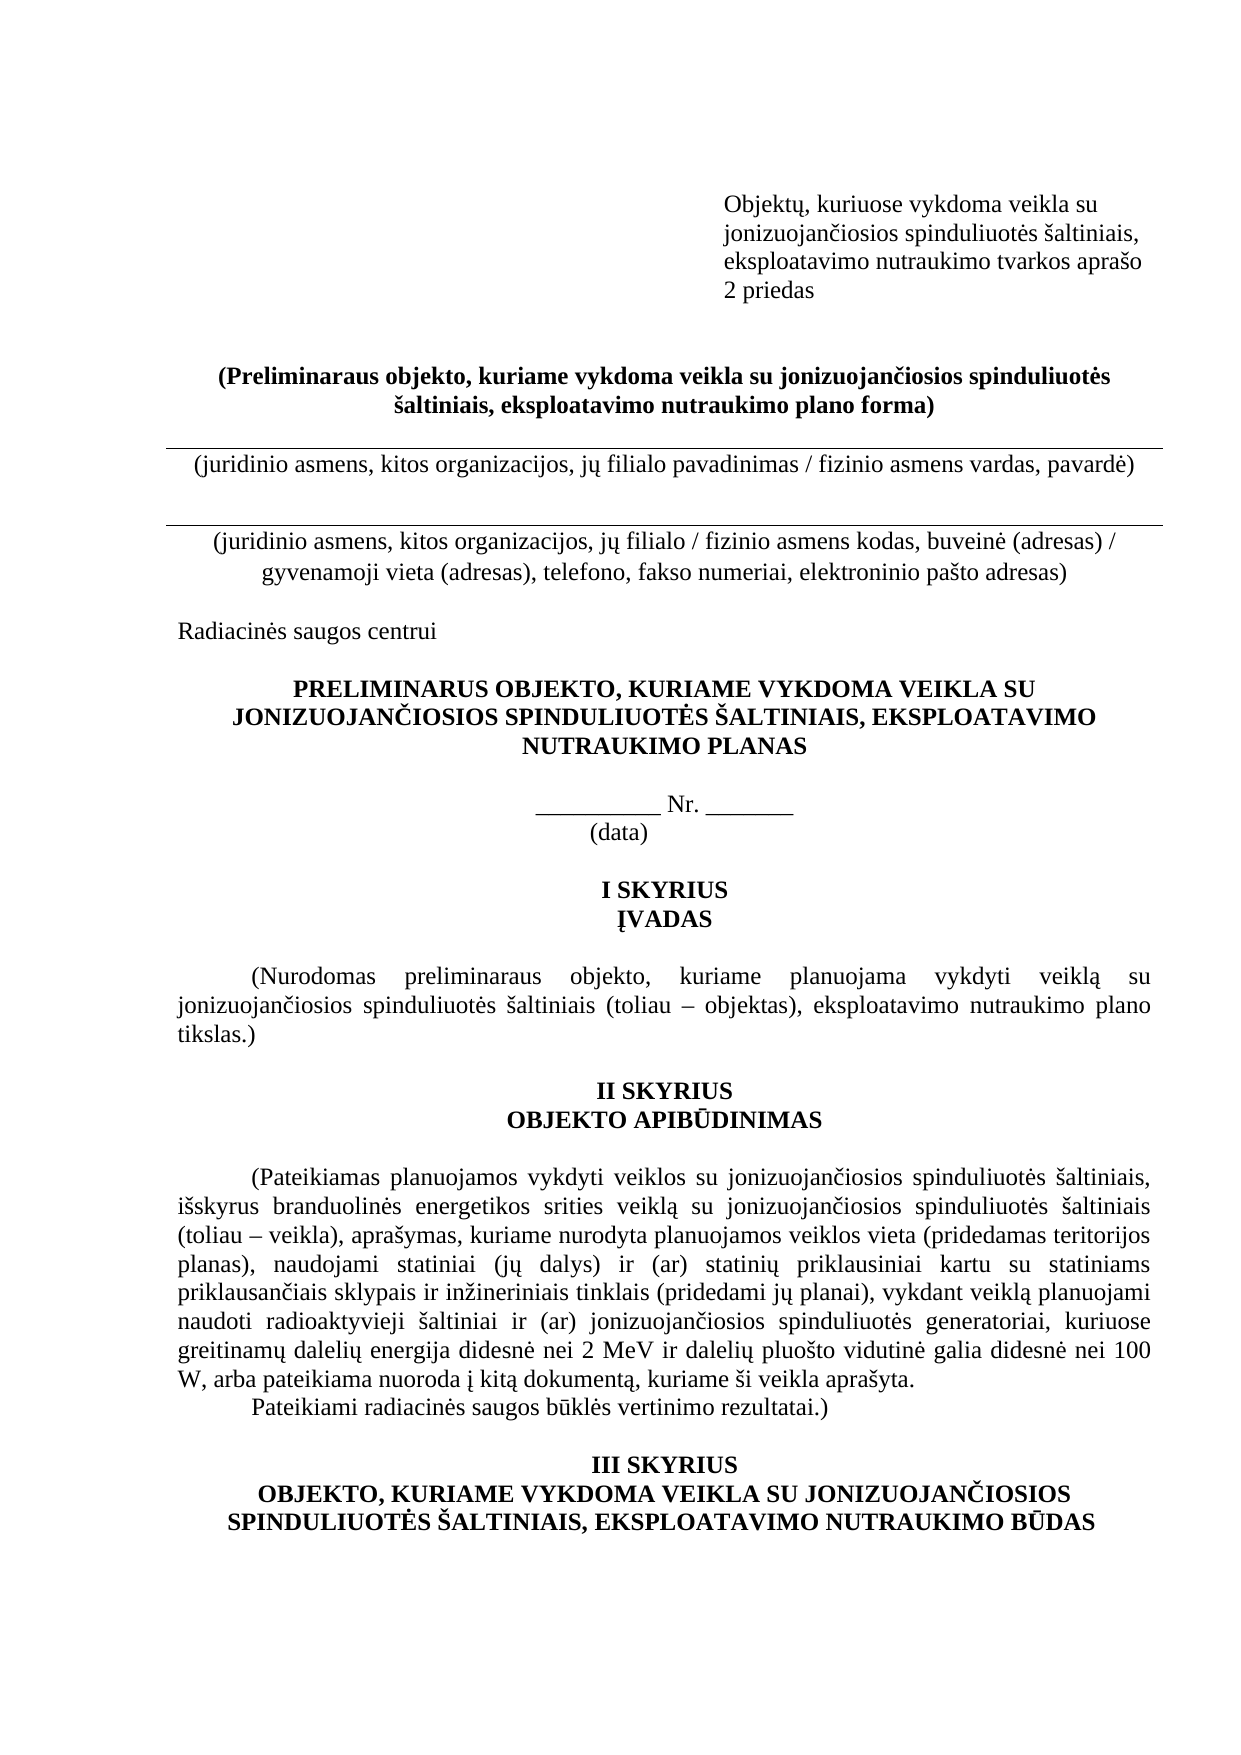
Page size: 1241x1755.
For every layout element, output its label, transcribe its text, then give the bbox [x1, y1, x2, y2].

table_header (juridinio asmens, kitos organizacijos, jų filialo / fizinio asmens kodas, buveinė (adresas) / gyvenamoji vieta (adresas), telefono, fakso numeriai, elektroninio pašto adresas) [166, 526, 1163, 587]
text III SKYRIUS [177, 1450, 1152, 1479]
text (Nurodomas preliminaraus objekto, kuriame planuojama vykdyti veiklą su jonizuojančiosios spinduliuotės šaltiniais (toliau – objektas), eksploatavimo nutraukimo plano tikslas.) [177, 961, 1152, 1047]
text I SKYRIUS [177, 875, 1152, 904]
text (data) [177, 817, 1152, 846]
text PRELIMINARUS OBJEKTO, KURIAME VYKDOMA VEIKLA SU JONIZUOJANČIOSIOS SPINDULIUOTĖS ŠALTINIAIS, EKSPLOATAVIMO NUTRAUKIMO PLANAS [177, 674, 1152, 760]
text Objektų, kuriuose vykdoma veikla su [723, 189, 1152, 218]
text II SKYRIUS [177, 1076, 1152, 1105]
text eksploatavimo nutraukimo tvarkos aprašo [723, 246, 1152, 275]
text OBJEKTO APIBŪDINIMAS [177, 1105, 1152, 1134]
text ĮVADAS [177, 904, 1152, 932]
text (Pateikiamas planuojamos vykdyti veiklos su jonizuojančiosios spinduliuotės šaltiniais, išskyrus branduolinės energetikos srities veiklą su jonizuojančiosios spinduliuotės šaltiniais (toliau – veikla), aprašymas, kuriame nurodyta planuojamos veiklos vieta (pridedamas teritorijos planas), naudojami statiniai (jų dalys) ir (ar) statinių priklausiniai kartu su statiniams priklausančiais sklypais ir inžineriniais tinklais (pridedami jų planai), vykdant veiklą planuojami naudoti radioaktyvieji šaltiniai ir (ar) jonizuojančiosios spinduliuotės generatoriai, kuriuose greitinamų dalelių energija didesnė nei 2 MeV ir dalelių pluošto vidutinė galia didesnė nei 100 W, arba pateikiama nuoroda į kitą dokumentą, kuriame ši veikla aprašyta. [177, 1162, 1152, 1392]
text 2 priedas [723, 275, 1152, 304]
text __________ Nr. _______ [177, 789, 1152, 817]
text jonizuojančiosios spinduliuotės šaltiniais, [723, 218, 1152, 246]
text (Preliminaraus objekto, kuriame vykdoma veikla su jonizuojančiosios spinduliuotės šaltiniais, eksploatavimo nutraukimo plano forma) [177, 361, 1152, 419]
text OBJEKTO, KURIAME VYKDOMA VEIKLA SU JONIZUOJANČIOSIOS SPINDULIUOTĖS ŠALTINIAIS, EKSPLOATAVIMO NUTRAUKIMO BŪDAS [177, 1479, 1152, 1536]
text Pateikiami radiacinės saugos būklės vertinimo rezultatai.) [177, 1392, 1152, 1421]
text Radiacinės saugos centrui [177, 616, 1152, 645]
table_header (juridinio asmens, kitos organizacijos, jų filialo pavadinimas / fizinio asmens vardas, pavardė) [166, 449, 1163, 479]
